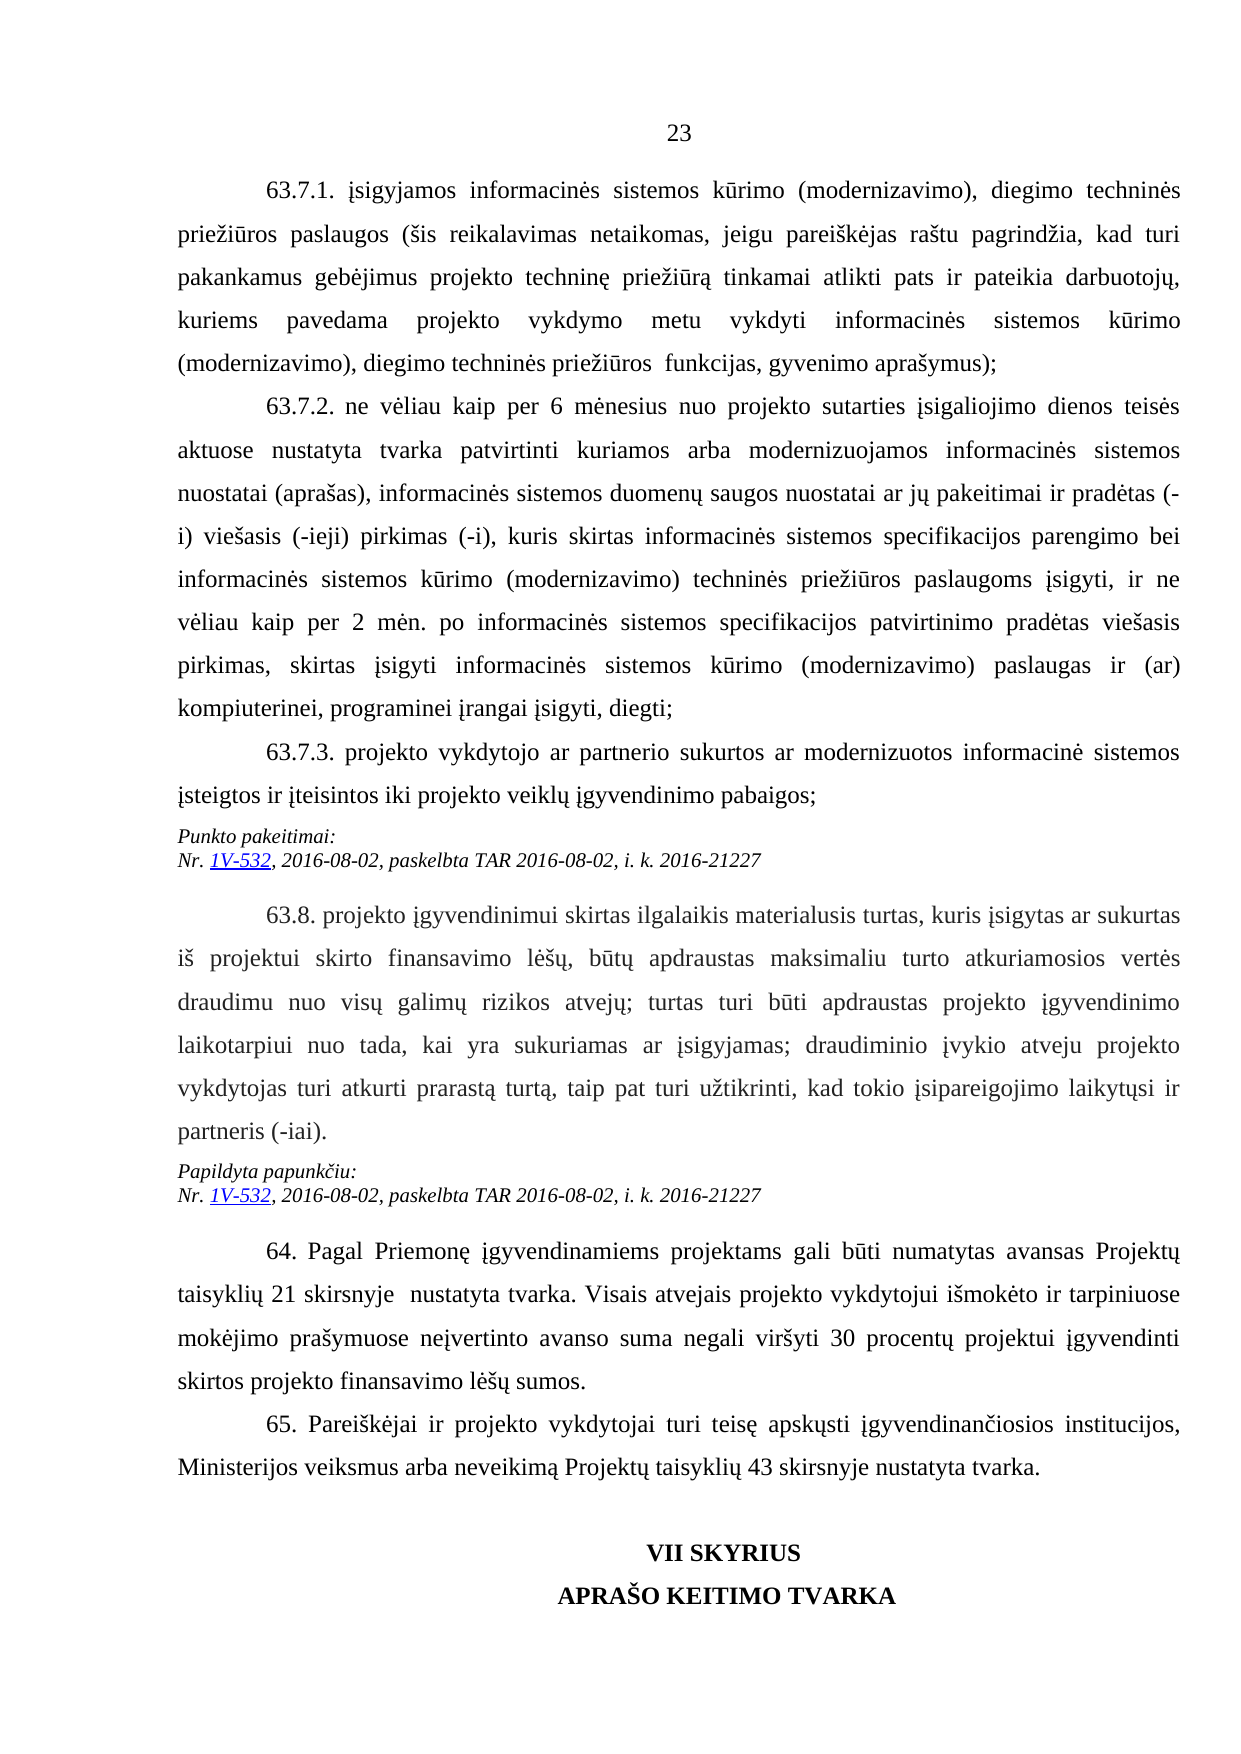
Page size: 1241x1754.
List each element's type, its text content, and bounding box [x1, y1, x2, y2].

text 64. Pagal Priemonę įgyvendinamiems projektams gali būti numatytas avansas Projektų taisyklių 21 skirsnyje nustatyta tvarka. Visais atvejais projekto vykdytojui išmokėto ir tarpiniuose mokėjimo prašymuose neįvertinto avanso suma negali viršyti 30 procentų projektui įgyvendinti skirtos projekto finansavimo lėšų sumos. [177, 1236, 1181, 1394]
text 63.8. projekto įgyvendinimui skirtas ilgalaikis materialusis turtas, kuris įsigytas ar sukurtas iš projektui skirto finansavimo lėšų, būtų apdraustas maksimaliu turto atkuriamosios vertės draudimu nuo visų galimų rizikos atvejų; turtas turi būti apdraustas projekto įgyvendinimo laikotarpiui nuo tada, kai yra sukuriamas ar įsigyjamas; draudiminio įvykio atveju projekto vykdytojas turi atkurti prarastą turtą, taip pat turi užtikrinti, kad tokio įsipareigojimo laikytųsi ir partneris (-iai). [177, 900, 1181, 1145]
text Papildyta papunkčiu: [177, 1159, 1181, 1183]
text 63.7.3. projekto vykdytojo ar partnerio sukurtos ar modernizuotos informacinė sistemos įsteigtos ir įteisintos iki projekto veiklų įgyvendinimo pabaigos; [177, 737, 1181, 809]
text 65. Pareiškėjai ir projekto vykdytojai turi teisę apskųsti įgyvendinančiosios institucijos, Ministerijos veiksmus arba neveikimą Projektų taisyklių 43 skirsnyje nustatyta tvarka. [177, 1409, 1181, 1481]
text 63.7.2. ne vėliau kaip per 6 mėnesius nuo projekto sutarties įsigaliojimo dienos teisės aktuose nustatyta tvarka patvirtinti kuriamos arba modernizuojamos informacinės sistemos nuostatai (aprašas), informacinės sistemos duomenų saugos nuostatai ar jų pakeitimai ir pradėtas (-i) viešasis (-ieji) pirkimas (-i), kuris skirtas informacinės sistemos specifikacijos parengimo bei informacinės sistemos kūrimo (modernizavimo) techninės priežiūros paslaugoms įsigyti, ir ne vėliau kaip per 2 mėn. po informacinės sistemos specifikacijos patvirtinimo pradėtas viešasis pirkimas, skirtas įsigyti informacinės sistemos kūrimo (modernizavimo) paslaugas ir (ar) kompiuterinei, programinei įrangai įsigyti, diegti; [177, 391, 1181, 722]
text 63.7.1. įsigyjamos informacinės sistemos kūrimo (modernizavimo), diegimo techninės priežiūros paslaugos (šis reikalavimas netaikomas, jeigu pareiškėjas raštu pagrindžia, kad turi pakankamus gebėjimus projekto techninę priežiūrą tinkamai atlikti pats ir pateikia darbuotojų, kuriems pavedama projekto vykdymo metu vykdyti informacinės sistemos kūrimo (modernizavimo), diegimo techninės priežiūros funkcijas, gyvenimo aprašymus); [177, 176, 1181, 377]
text Punkto pakeitimai: [177, 823, 1181, 848]
text VII SKYRIUS [177, 1538, 1181, 1567]
text Nr. 1V-532, 2016-08-02, paskelbta TAR 2016-08-02, i. k. 2016-21227 [177, 848, 1181, 872]
text APRAŠO KEITIMO TVARKA [177, 1581, 1181, 1610]
text Nr. 1V-532, 2016-08-02, paskelbta TAR 2016-08-02, i. k. 2016-21227 [177, 1183, 1181, 1207]
